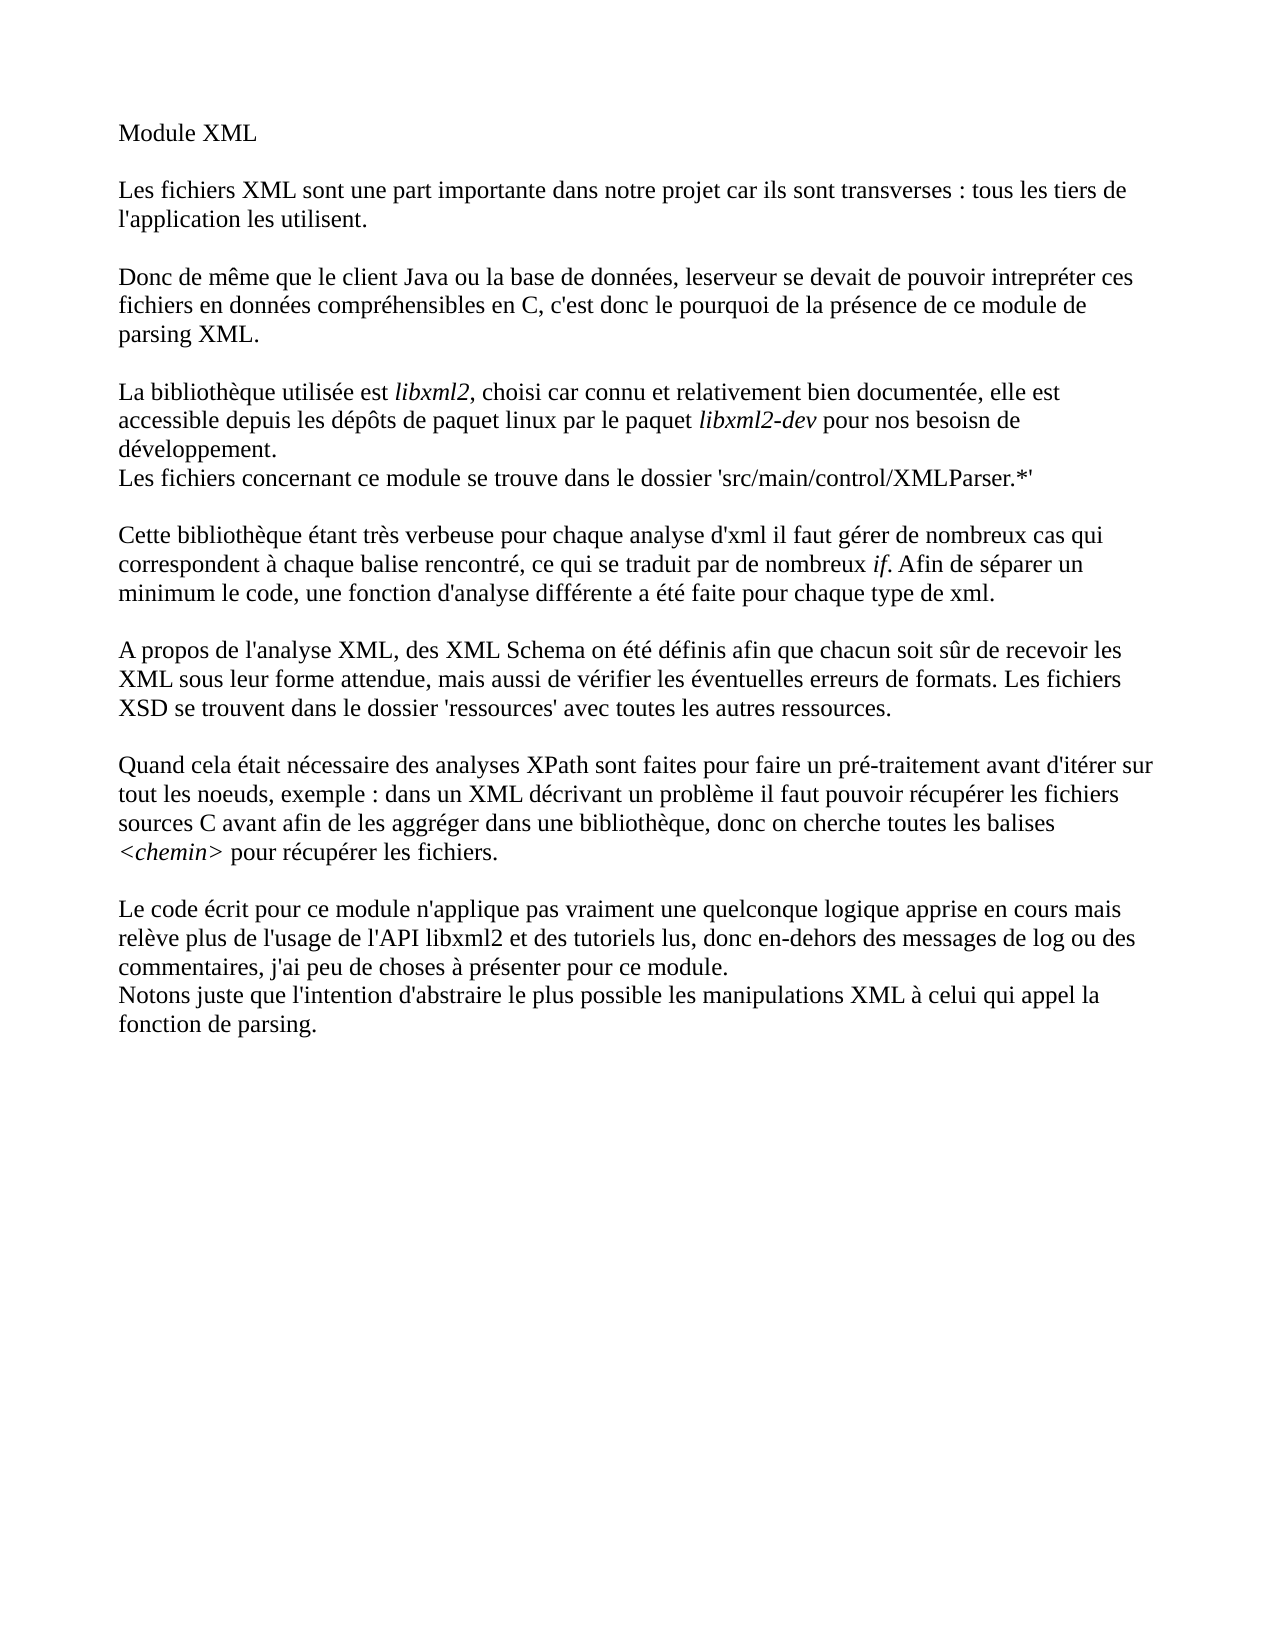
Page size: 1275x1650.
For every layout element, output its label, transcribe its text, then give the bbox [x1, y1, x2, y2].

text A propos de l'analyse XML, des XML Schema on été définis afin que chacun soit sûr de recevoir les XML sous leur forme attendue, mais aussi de vérifier les éventuelles erreurs de formats. Les fichiers XSD se trouvent dans le dossier 'ressources' avec toutes les autres ressources. [118, 636, 1157, 722]
text Cette bibliothèque étant très verbeuse pour chaque analyse d'xml il faut gérer de nombreux cas qui correspondent à chaque balise rencontré, ce qui se traduit par de nombreux if. Afin de séparer un minimum le code, une fonction d'analyse différente a été faite pour chaque type de xml. [118, 521, 1157, 607]
text Les fichiers XML sont une part importante dans notre projet car ils sont transverses : tous les tiers de l'application les utilisent. [118, 176, 1157, 233]
text Quand cela était nécessaire des analyses XPath sont faites pour faire un pré-traitement avant d'itérer sur tout les noeuds, exemple : dans un XML décrivant un problème il faut pouvoir récupérer les fichiers sources C avant afin de les aggréger dans une bibliothèque, donc on cherche toutes les balises <chemin> pour récupérer les fichiers. [118, 751, 1157, 866]
text Donc de même que le client Java ou la base de données, leserveur se devait de pouvoir intrepréter ces fichiers en données compréhensibles en C, c'est donc le pourquoi de la présence de ce module de parsing XML. [118, 262, 1157, 348]
text Notons juste que l'intention d'abstraire le plus possible les manipulations XML à celui qui appel la fonction de parsing. [118, 981, 1157, 1038]
text Module XML [118, 118, 1157, 147]
text Le code écrit pour ce module n'applique pas vraiment une quelconque logique apprise en cours mais relève plus de l'usage de l'API libxml2 et des tutoriels lus, donc en-dehors des messages de log ou des commentaires, j'ai peu de choses à présenter pour ce module. [118, 894, 1157, 981]
text Les fichiers concernant ce module se trouve dans le dossier 'src/main/control/XMLParser.*' [118, 463, 1157, 492]
text La bibliothèque utilisée est libxml2, choisi car connu et relativement bien documentée, elle est accessible depuis les dépôts de paquet linux par le paquet libxml2-dev pour nos besoisn de développement. [118, 377, 1157, 463]
